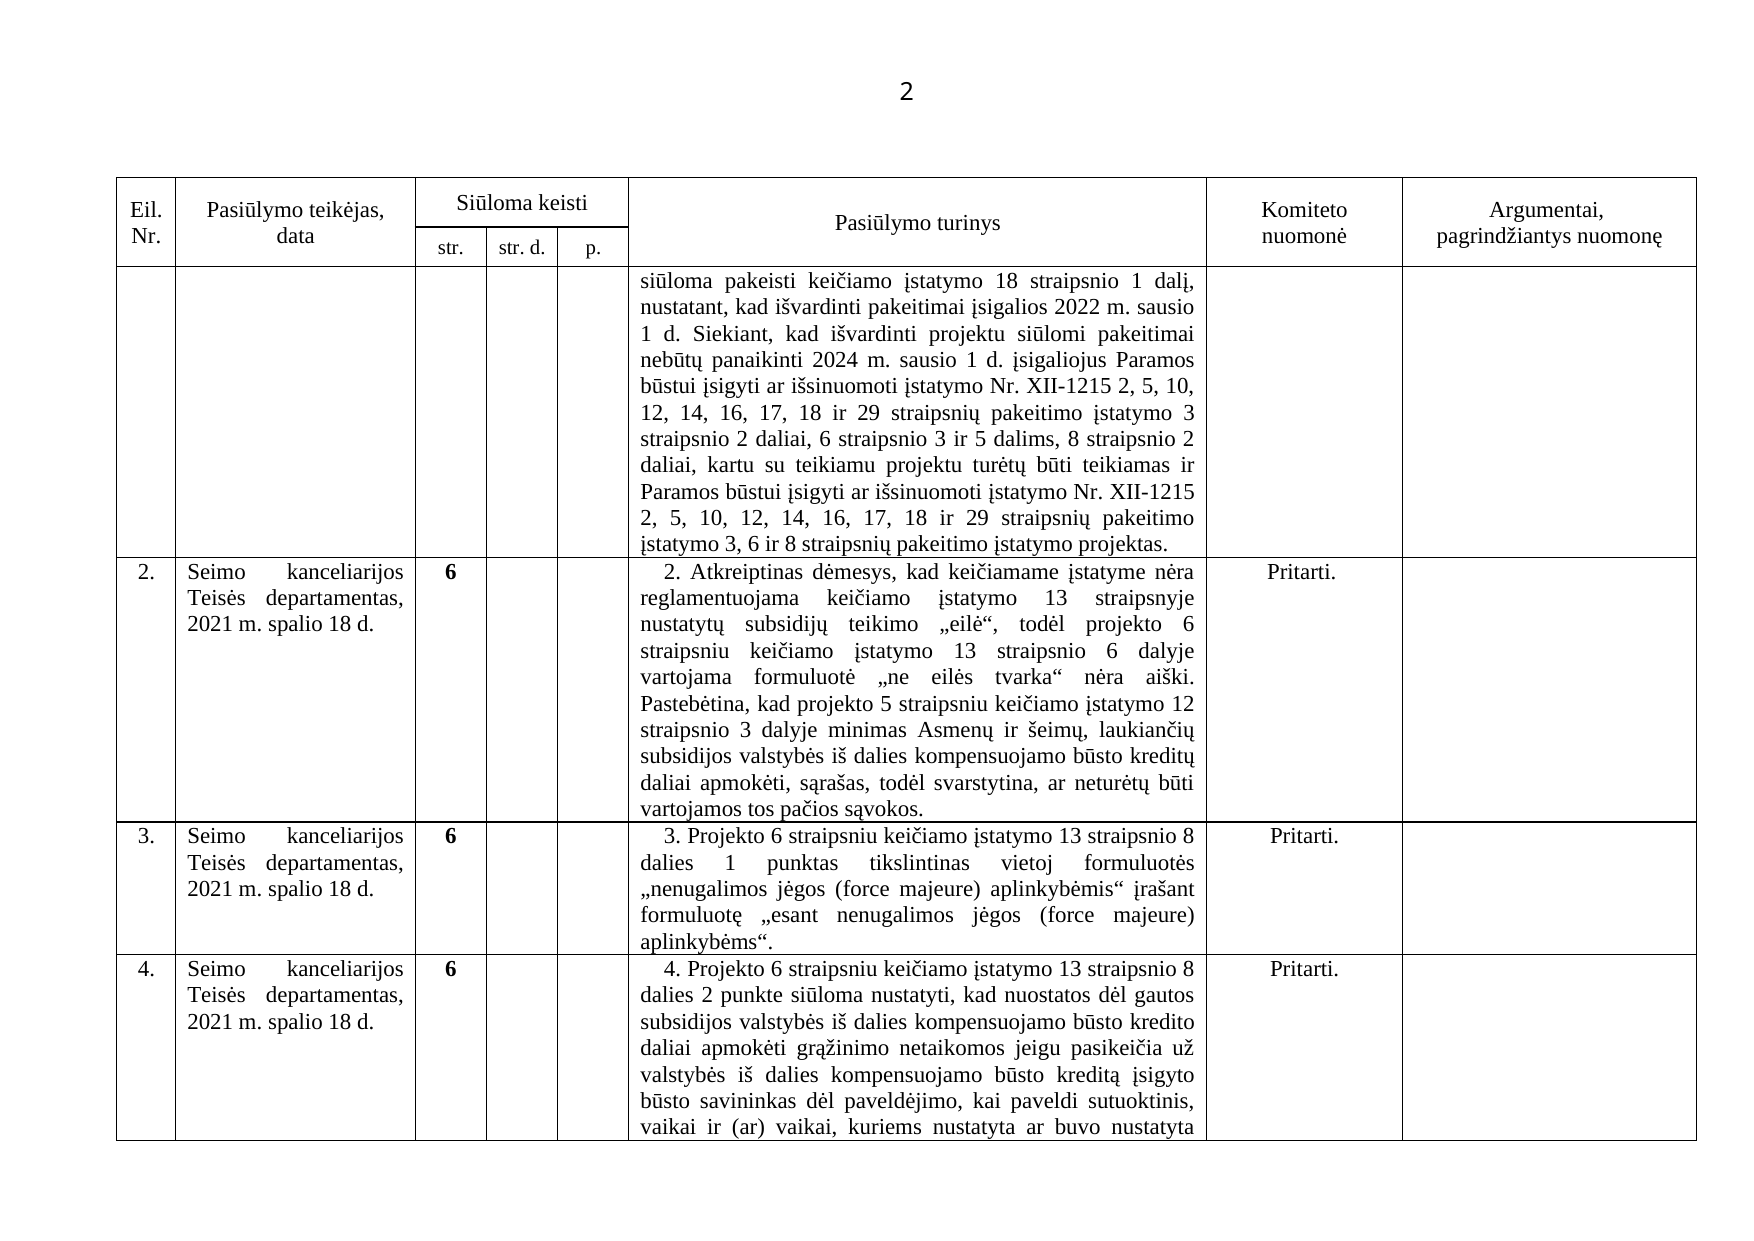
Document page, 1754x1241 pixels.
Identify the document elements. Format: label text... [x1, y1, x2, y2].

table_cell 3. Projekto 6 straipsniu keičiamo įstatymo 13 straipsnio 8 dalies 1 punktas tikslintinas vietoj formuluotės „nenugalimos jėgos (force majeure) aplinkybėmis“ įrašant formuluotę „esant nenugalimos jėgos (force majeure) aplinkybėms“. [629, 823, 1206, 954]
table_header Siūloma keisti [416, 178, 628, 226]
table_cell str. d. [487, 228, 557, 266]
table_cell str. [416, 228, 486, 266]
table_cell [416, 267, 486, 557]
table_cell Seimo kanceliarijos Teisės departamentas, 2021 m. spalio 18 d. [176, 955, 415, 1140]
table_cell [1403, 267, 1696, 557]
table_cell [487, 558, 557, 821]
table_cell [558, 558, 628, 821]
table_cell [487, 955, 557, 1140]
table_cell [558, 955, 628, 1140]
table_cell [487, 823, 557, 954]
table_cell 6 [416, 558, 486, 821]
table_cell siūloma pakeisti keičiamo įstatymo 18 straipsnio 1 dalį, nustatant, kad išvardinti pakeitimai įsigalios 2022 m. sausio 1 d. Siekiant, kad išvardinti projektu siūlomi pakeitimai nebūtų panaikinti 2024 m. sausio 1 d. įsigaliojus Paramos būstui įsigyti ar išsinuomoti įstatymo Nr. XII-1215 2, 5, 10, 12, 14, 16, 17, 18 ir 29 straipsnių pakeitimo įstatymo 3 straipsnio 2 daliai, 6 straipsnio 3 ir 5 dalims, 8 straipsnio 2 daliai, kartu su teikiamu projektu turėtų būti teikiamas ir Paramos būstui įsigyti ar išsinuomoti įstatymo Nr. XII-1215 2, 5, 10, 12, 14, 16, 17, 18 ir 29 straipsnių pakeitimo įstatymo 3, 6 ir 8 straipsnių pakeitimo įstatymo projektas. [629, 267, 1206, 557]
table_cell Pritarti. [1207, 558, 1402, 821]
table_cell Seimo kanceliarijos Teisės departamentas, 2021 m. spalio 18 d. [176, 558, 415, 821]
table_cell 6 [416, 823, 486, 954]
table_header Pasiūlymo turinys [629, 178, 1206, 266]
table_header Argumentai, pagrindžiantys nuomonę [1403, 178, 1696, 266]
table_cell p. [558, 228, 628, 266]
table_cell Seimo kanceliarijos Teisės departamentas, 2021 m. spalio 18 d. [176, 823, 415, 954]
table_cell Pritarti. [1207, 823, 1402, 954]
table_cell [558, 823, 628, 954]
table_cell [1403, 558, 1696, 821]
table_header Eil. Nr. [117, 178, 175, 266]
table_cell Pritarti. [1207, 955, 1402, 1140]
table_header Komiteto nuomonė [1207, 178, 1402, 266]
table_cell [558, 267, 628, 557]
table_cell [1403, 823, 1696, 954]
table_cell 3. [117, 823, 175, 954]
table_cell [1207, 267, 1402, 557]
table_cell [176, 267, 415, 557]
table_cell 2. [117, 558, 175, 821]
table_cell 4. Projekto 6 straipsniu keičiamo įstatymo 13 straipsnio 8 dalies 2 punkte siūloma nustatyti, kad nuostatos dėl gautos subsidijos valstybės iš dalies kompensuojamo būsto kredito daliai apmokėti grąžinimo netaikomos jeigu pasikeičia už valstybės iš dalies kompensuojamo būsto kreditą įsigyto būsto savininkas dėl paveldėjimo, kai paveldi sutuoktinis, vaikai ir (ar) vaikai, kuriems nustatyta ar buvo nustatyta [629, 955, 1206, 1140]
table_cell [487, 267, 557, 557]
table_cell [1403, 955, 1696, 1140]
table_cell 6 [416, 955, 486, 1140]
table_cell 4. [117, 955, 175, 1140]
table_header Pasiūlymo teikėjas, data [176, 178, 415, 266]
table_cell [117, 267, 175, 557]
table_cell 2. Atkreiptinas dėmesys, kad keičiamame įstatyme nėra reglamentuojama keičiamo įstatymo 13 straipsnyje nustatytų subsidijų teikimo „eilė“, todėl projekto 6 straipsniu keičiamo įstatymo 13 straipsnio 6 dalyje vartojama formuluotė „ne eilės tvarka“ nėra aiški. Pastebėtina, kad projekto 5 straipsniu keičiamo įstatymo 12 straipsnio 3 dalyje minimas Asmenų ir šeimų, laukiančių subsidijos valstybės iš dalies kompensuojamo būsto kreditų daliai apmokėti, sąrašas, todėl svarstytina, ar neturėtų būti vartojamos tos pačios sąvokos. [629, 558, 1206, 821]
